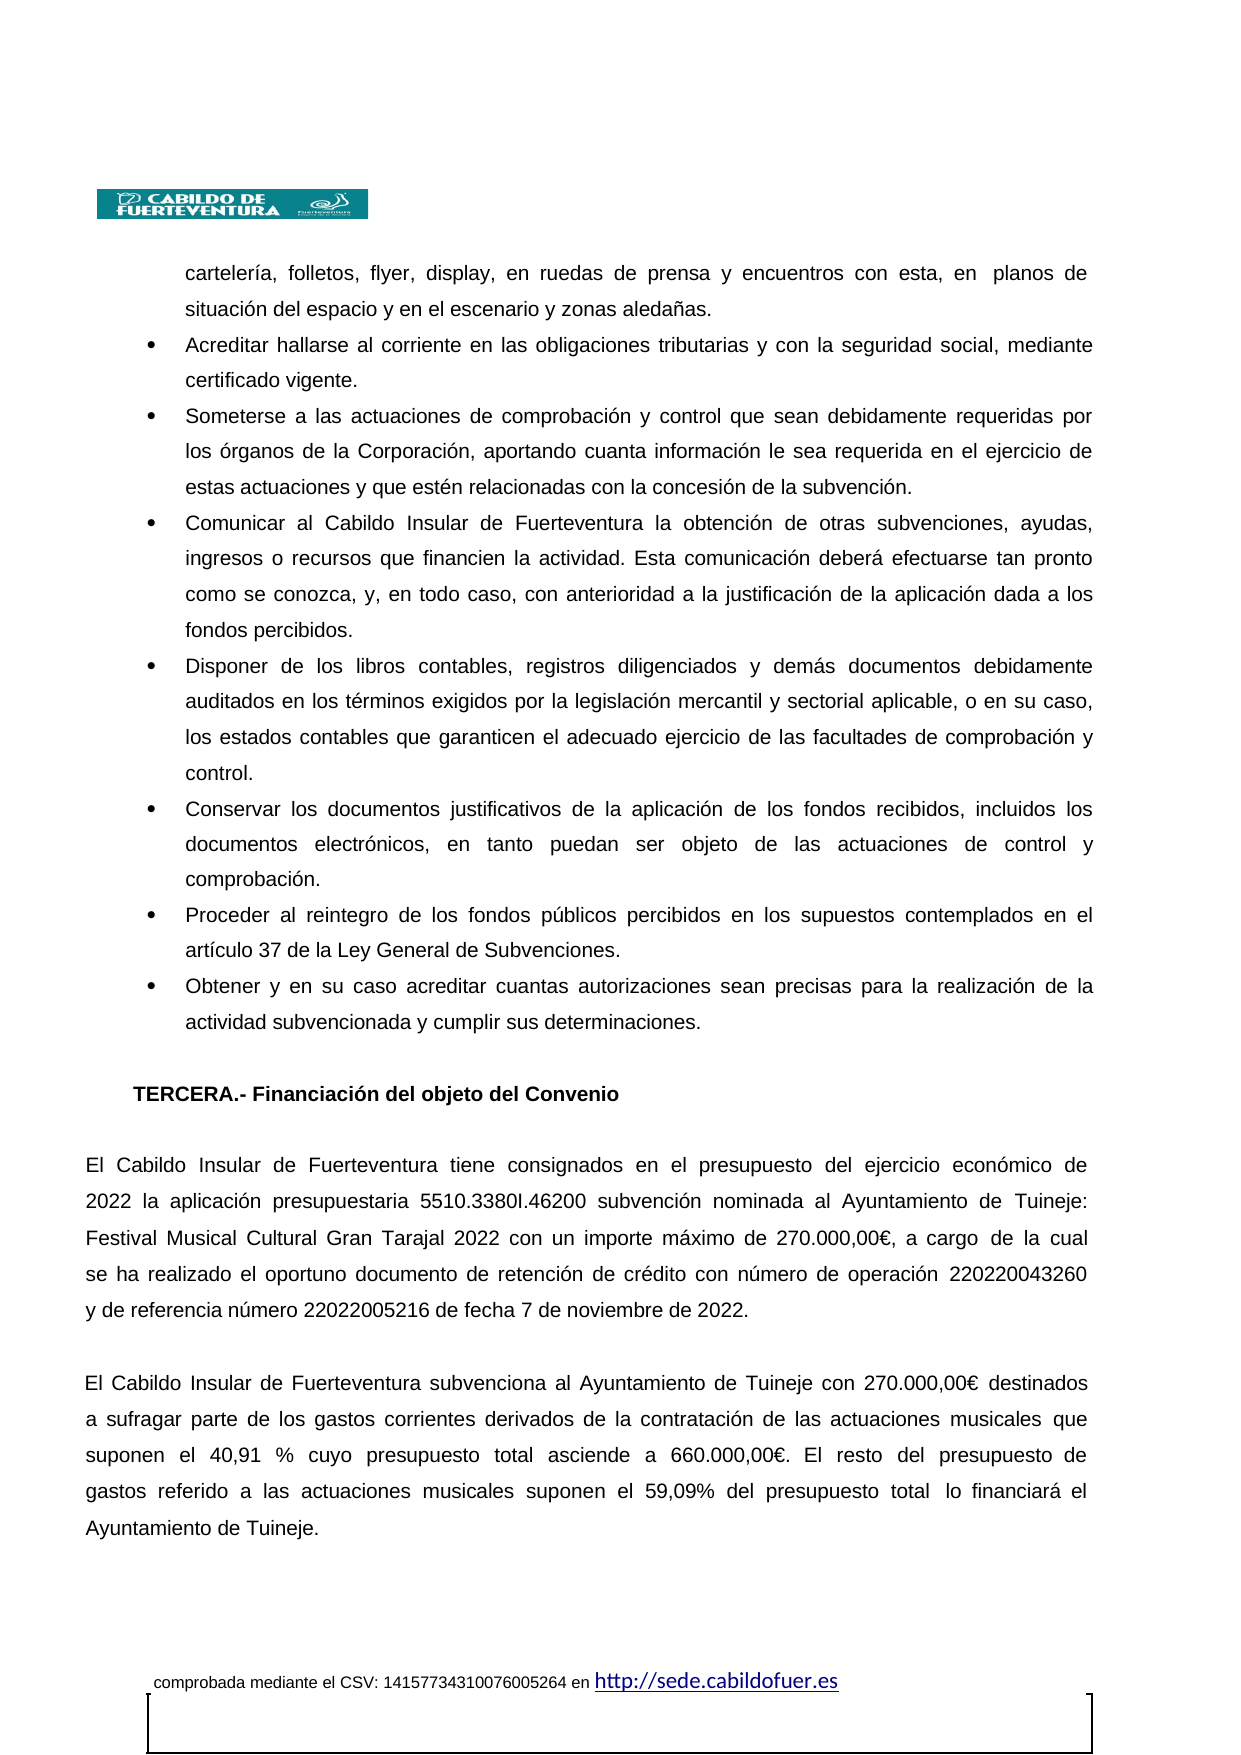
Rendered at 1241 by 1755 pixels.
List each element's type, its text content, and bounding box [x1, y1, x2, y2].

text El Cabildo Insular de Fuerteventura tiene consignados en el presupuesto del ejercicio económico de 2022 la aplicación presupuestaria 5510.3380I.46200 subvención nominada al Ayuntamiento de Tuineje: Festival Musical Cultural Gran Tarajal 2022 con un importe máximo de 270.000,00€, a cargo de la cual se ha realizado el oportuno documento de retención de crédito con número de operación 220220043260 y de referencia número 22022005216 de fecha 7 de noviembre de 2022. [85, 1153, 1088, 1322]
list Proceder al reintegro de los fondos públicos percibidos en los supuestos contemplados en el artículo 37 de la Ley General de Subvenciones. [148, 903, 1093, 962]
list Comunicar al Cabildo Insular de Fuerteventura la obtención de otras subvenciones, ayudas, ingresos o recursos que financien la actividad. Esta comunicación deberá efectuarse tan pronto como se conozca, y, en todo caso, con anterioridad a la justificación de la aplicación dada a los fondos percibidos. [148, 511, 1093, 641]
list Conservar los documentos justificativos de la aplicación de los fondos recibidos, incluidos los documentos electrónicos, en tanto puedan ser objeto de las actuaciones de control y comprobación. [148, 796, 1093, 891]
list Disponer de los libros contables, registros diligenciados y demás documentos debidamente auditados en los términos exigidos por la legislación mercantil y sectorial aplicable, o en su caso, los estados contables que garanticen el adecuado ejercicio de las facultades de comprobación y control. [148, 653, 1093, 784]
list Obtener y en su caso acreditar cuantas autorizaciones sean precisas para la realización de la actividad subvencionada y cumplir sus determinaciones. [148, 974, 1093, 1033]
picture [97, 189, 369, 219]
list Acreditar hallarse al corriente en las obligaciones tributarias y con la seguridad social, mediante certificado vigente. [148, 333, 1093, 392]
text El Cabildo Insular de Fuerteventura subvenciona al Ayuntamiento de Tuineje con 270.000,00€ destinados a sufragar parte de los gastos corrientes derivados de la contratación de las actuaciones musicales que suponen el 40,91 % cuyo presupuesto total asciende a 660.000,00€. El resto del presupuesto de gastos referido a las actuaciones musicales suponen el 59,09% del presupuesto total lo financiará el Ayuntamiento de Tuineje. [84, 1371, 1088, 1539]
list Someterse a las actuaciones de comprobación y control que sean debidamente requeridas por los órganos de la Corporación, aportando cuanta información le sea requerida en el ejercicio de estas actuaciones y que estén relacionadas con la concesión de la subvención. [148, 404, 1093, 499]
subtitle TERCERA.- Financiación del objeto del Convenio [133, 1081, 1107, 1105]
text cartelería, folletos, flyer, display, en ruedas de prensa y encuentros con esta, en planos de situación del espacio y en el escenario y zonas aledañas. [185, 260, 1093, 320]
